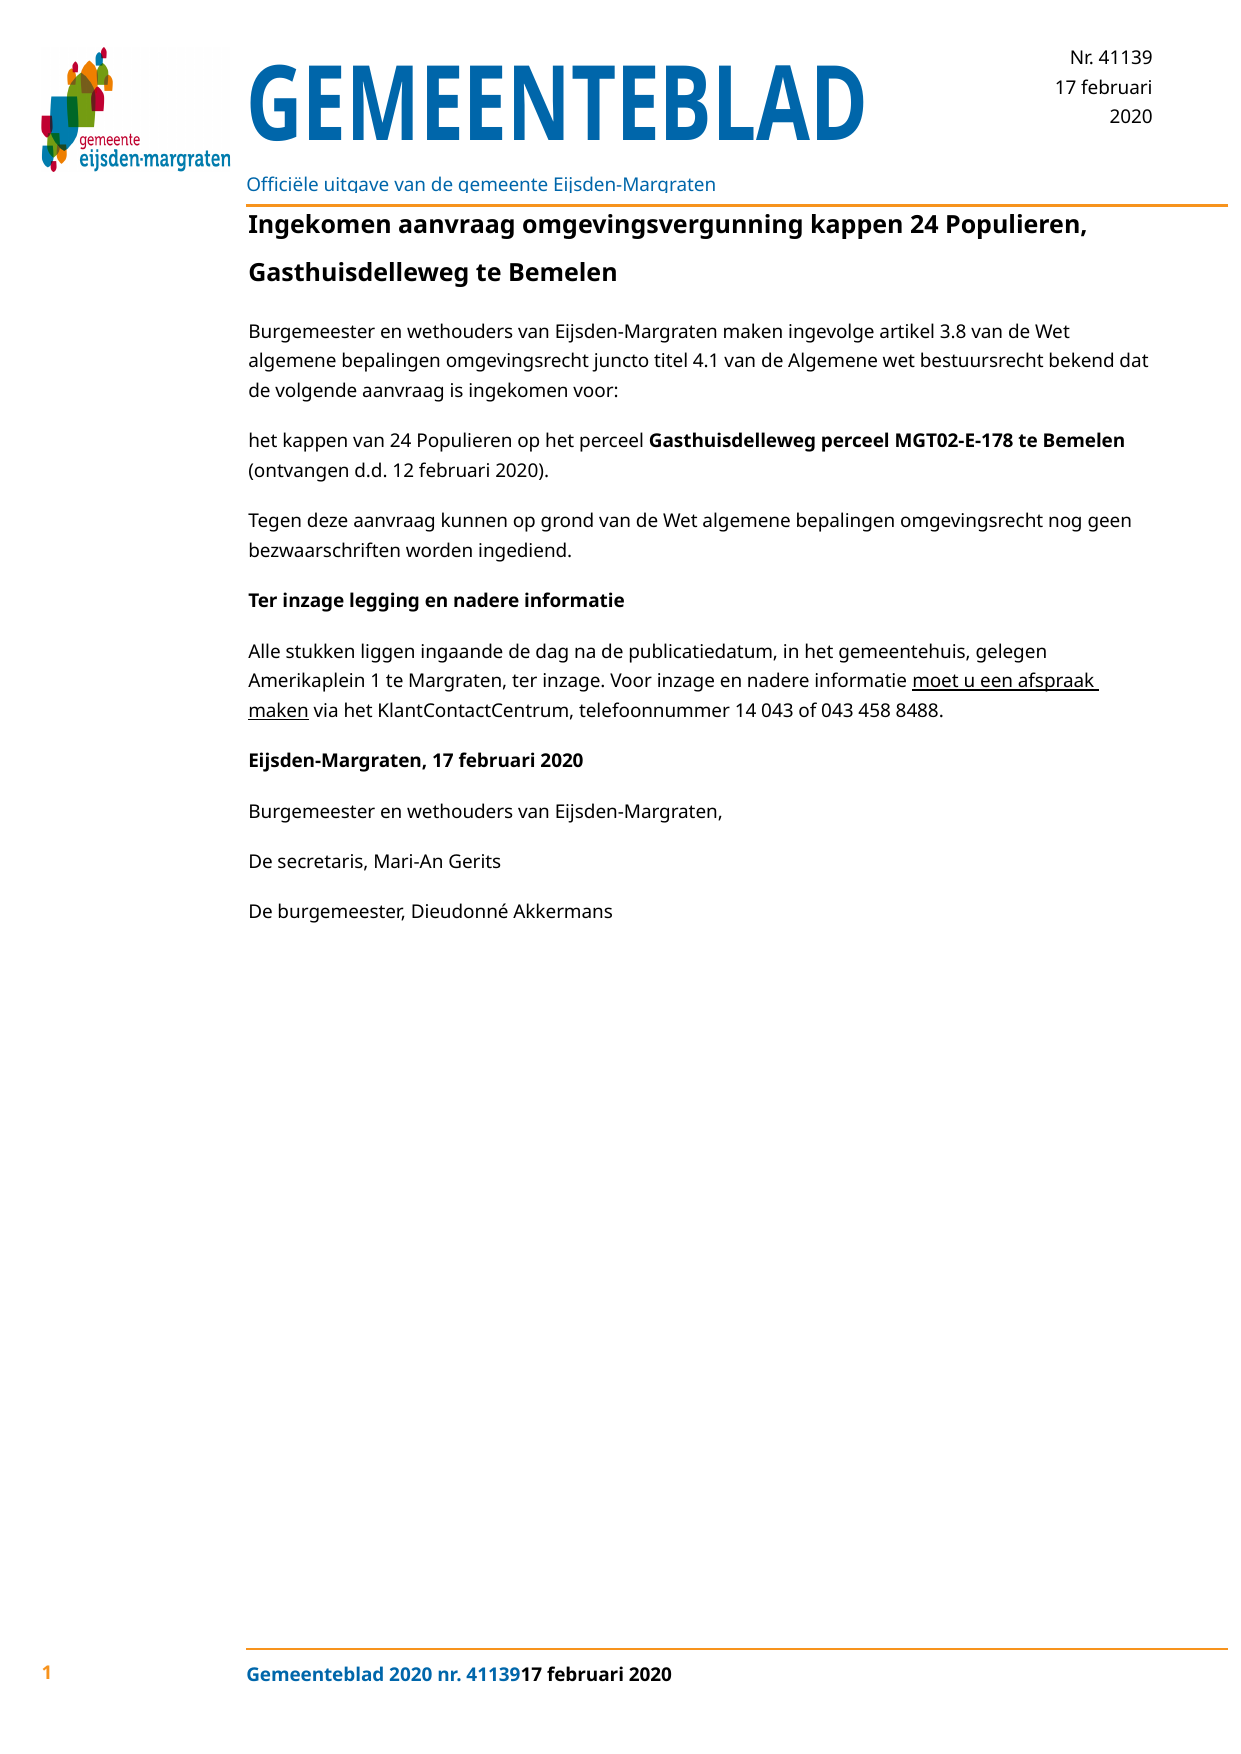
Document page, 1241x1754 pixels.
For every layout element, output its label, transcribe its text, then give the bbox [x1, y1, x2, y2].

text De secretaris, Mari-An Gerits [248, 848, 1152, 874]
text Burgemeester en wethouders van Eijsden-Margraten maken ingevolge artikel 3.8 van de Wet algemene bepalingen omgevingsrecht juncto titel 4.1 van de Algemene wet bestuursrecht bekend dat de volgende aanvraag is ingekomen voor: [248, 318, 1152, 403]
text De burgemeester, Dieudonné Akkermans [248, 899, 1152, 924]
text Tegen deze aanvraag kunnen op grond van de Wet algemene bepalingen omgevingsrecht nog geen bezwaarschriften worden ingediend. [248, 507, 1152, 563]
text Ingekomen aanvraag omgevingsvergunning kappen 24 Populieren, Gasthuisdelleweg te Bemelen [248, 207, 1152, 288]
text Alle stukken liggen ingaande de dag na de publicatiedatum, in het gemeentehuis, gelegen Amerikaplein 1 te Margraten, ter inzage. Voor inzage en nadere informatie moet u een afspraak maken via het KlantContactCentrum, telefoonnummer 14 043 of 043 458 8488. [248, 638, 1152, 723]
text Eijsden-Margraten, 17 februari 2020 [248, 747, 1152, 773]
text Ter inzage legging en nadere informatie [248, 587, 1152, 613]
picture [41, 47, 231, 172]
text het kappen van 24 Populieren op het perceel Gasthuisdelleweg perceel MGT02-E-178 te Bemelen (ontvangen d.d. 12 februari 2020). [248, 427, 1152, 483]
text Burgemeester en wethouders van Eijsden-Margraten, [248, 798, 1152, 824]
